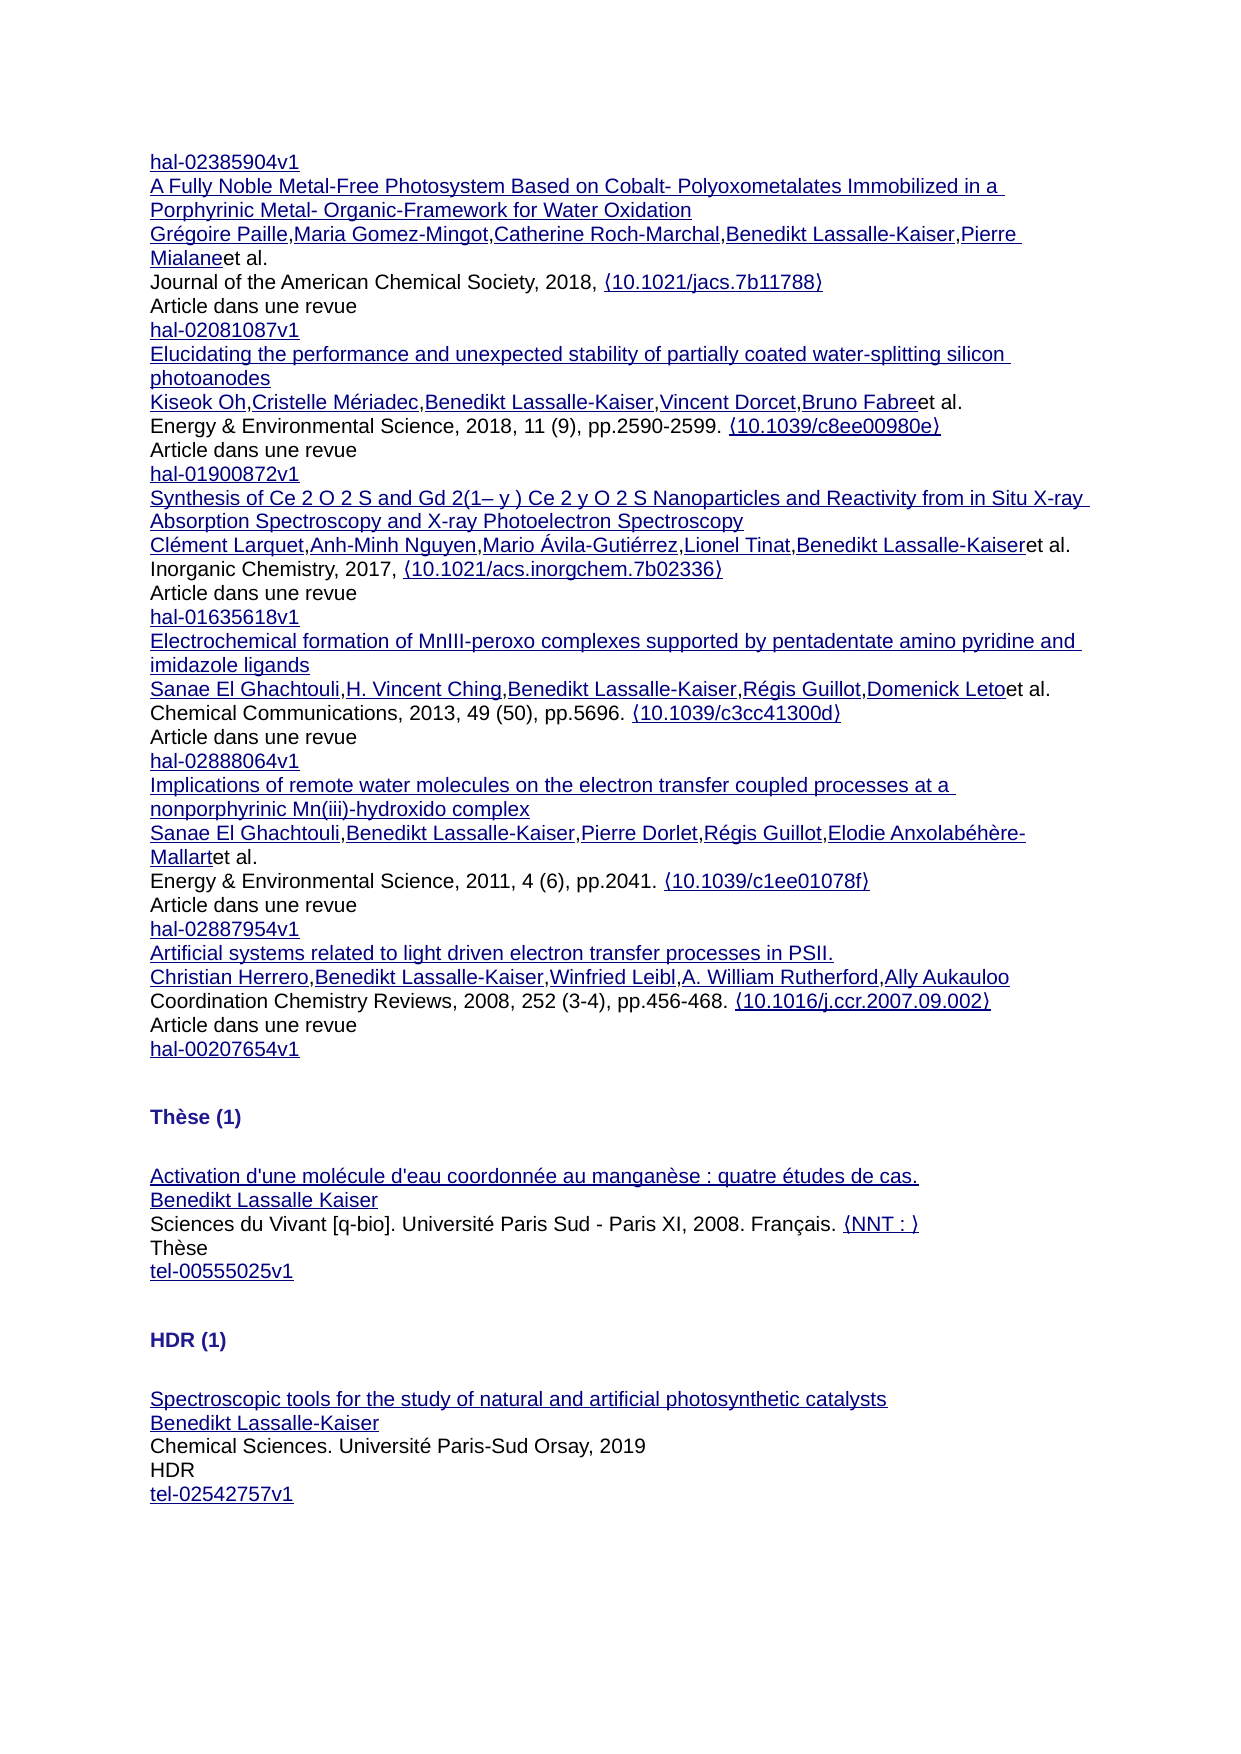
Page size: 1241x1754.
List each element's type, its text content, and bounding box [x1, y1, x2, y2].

subtitle Thèse (1) [150, 1105, 1090, 1129]
table_header Activation d'une molécule d'eau coordonnée au manganèse : quatre études de cas. Benedikt Lassalle Kaiser Sciences du Vivant [q-bio]. Université Paris Sud - Paris XI, 2008. Français. ⟨NNT : ⟩ Thèse tel-00555025v1 [150, 1164, 1090, 1283]
table_cell Synthesis of Ce 2 O 2 S and Gd 2(1– y ) Ce 2 y O 2 S Nanoparticles and Reactivity from in Situ X-ray [150, 485, 1090, 506]
table_cell Elucidating the performance and unexpected stability of partially coated water-splitting silicon photoanodes Kiseok Oh,Cristelle Mériadec,Benedikt Lassalle-Kaiser,Vincent Dorcet,Bruno Fabreet al. Energy & Environmental Science, 2018, 11 (9), pp.2590-2599. ⟨10.1039/c8ee00980e⟩ Article dans une revue hal-01900872v1 [150, 342, 1090, 485]
table_header Spectroscopic tools for the study of natural and artificial photosynthetic catalysts Benedikt Lassalle-Kaiser Chemical Sciences. Université Paris-Sud Orsay, 2019 HDR tel-02542757v1 [150, 1386, 1090, 1506]
table_cell Electrochemical formation of MnIII-peroxo complexes supported by pentadentate amino pyridine and imidazole ligands Sanae El Ghachtouli,H. Vincent Ching,Benedikt Lassalle-Kaiser,Régis Guillot,Domenick Letoet al. Chemical Communications, 2013, 49 (50), pp.5696. ⟨10.1039/c3cc41300d⟩ Article dans une revue hal-02888064v1 [150, 629, 1090, 773]
table_cell A Fully Noble Metal-Free Photosystem Based on Cobalt- Polyoxometalates Immobilized in a Porphyrinic Metal- Organic-Framework for Water Oxidation Grégoire Paille,Maria Gomez-Mingot,Catherine Roch-Marchal,Benedikt Lassalle-Kaiser,Pierre Mialaneet al. Journal of the American Chemical Society, 2018, ⟨10.1021/jacs.7b11788⟩ Article dans une revue hal-02081087v1 [150, 174, 1090, 342]
table_cell Implications of remote water molecules on the electron transfer coupled processes at a nonporphyrinic Mn(iii)-hydroxido complex Sanae El Ghachtouli,Benedikt Lassalle-Kaiser,Pierre Dorlet,Régis Guillot,Elodie Anxolabéhère-Mallartet al. Energy & Environmental Science, 2011, 4 (6), pp.2041. ⟨10.1039/c1ee01078f⟩ Article dans une revue hal-02887954v1 [150, 773, 1090, 941]
table_cell Absorption Spectroscopy and X-ray Photoelectron Spectroscopy Clément Larquet,Anh-Minh Nguyen,Mario Ávila-Gutiérrez,Lionel Tinat,Benedikt Lassalle-Kaiseret al. Inorganic Chemistry, 2017, ⟨10.1021/acs.inorgchem.7b02336⟩ Article dans une revue hal-01635618v1 [150, 507, 1090, 629]
subtitle HDR (1) [150, 1328, 1090, 1352]
table_cell Artificial systems related to light driven electron transfer processes in PSII. Christian Herrero,Benedikt Lassalle-Kaiser,Winfried Leibl,A. William Rutherford,Ally Aukauloo Coordination Chemistry Reviews, 2008, 252 (3-4), pp.456-468. ⟨10.1016/j.ccr.2007.09.002⟩ Article dans une revue hal-00207654v1 [150, 941, 1090, 1060]
table_cell hal-02385904v1 [150, 150, 1090, 174]
